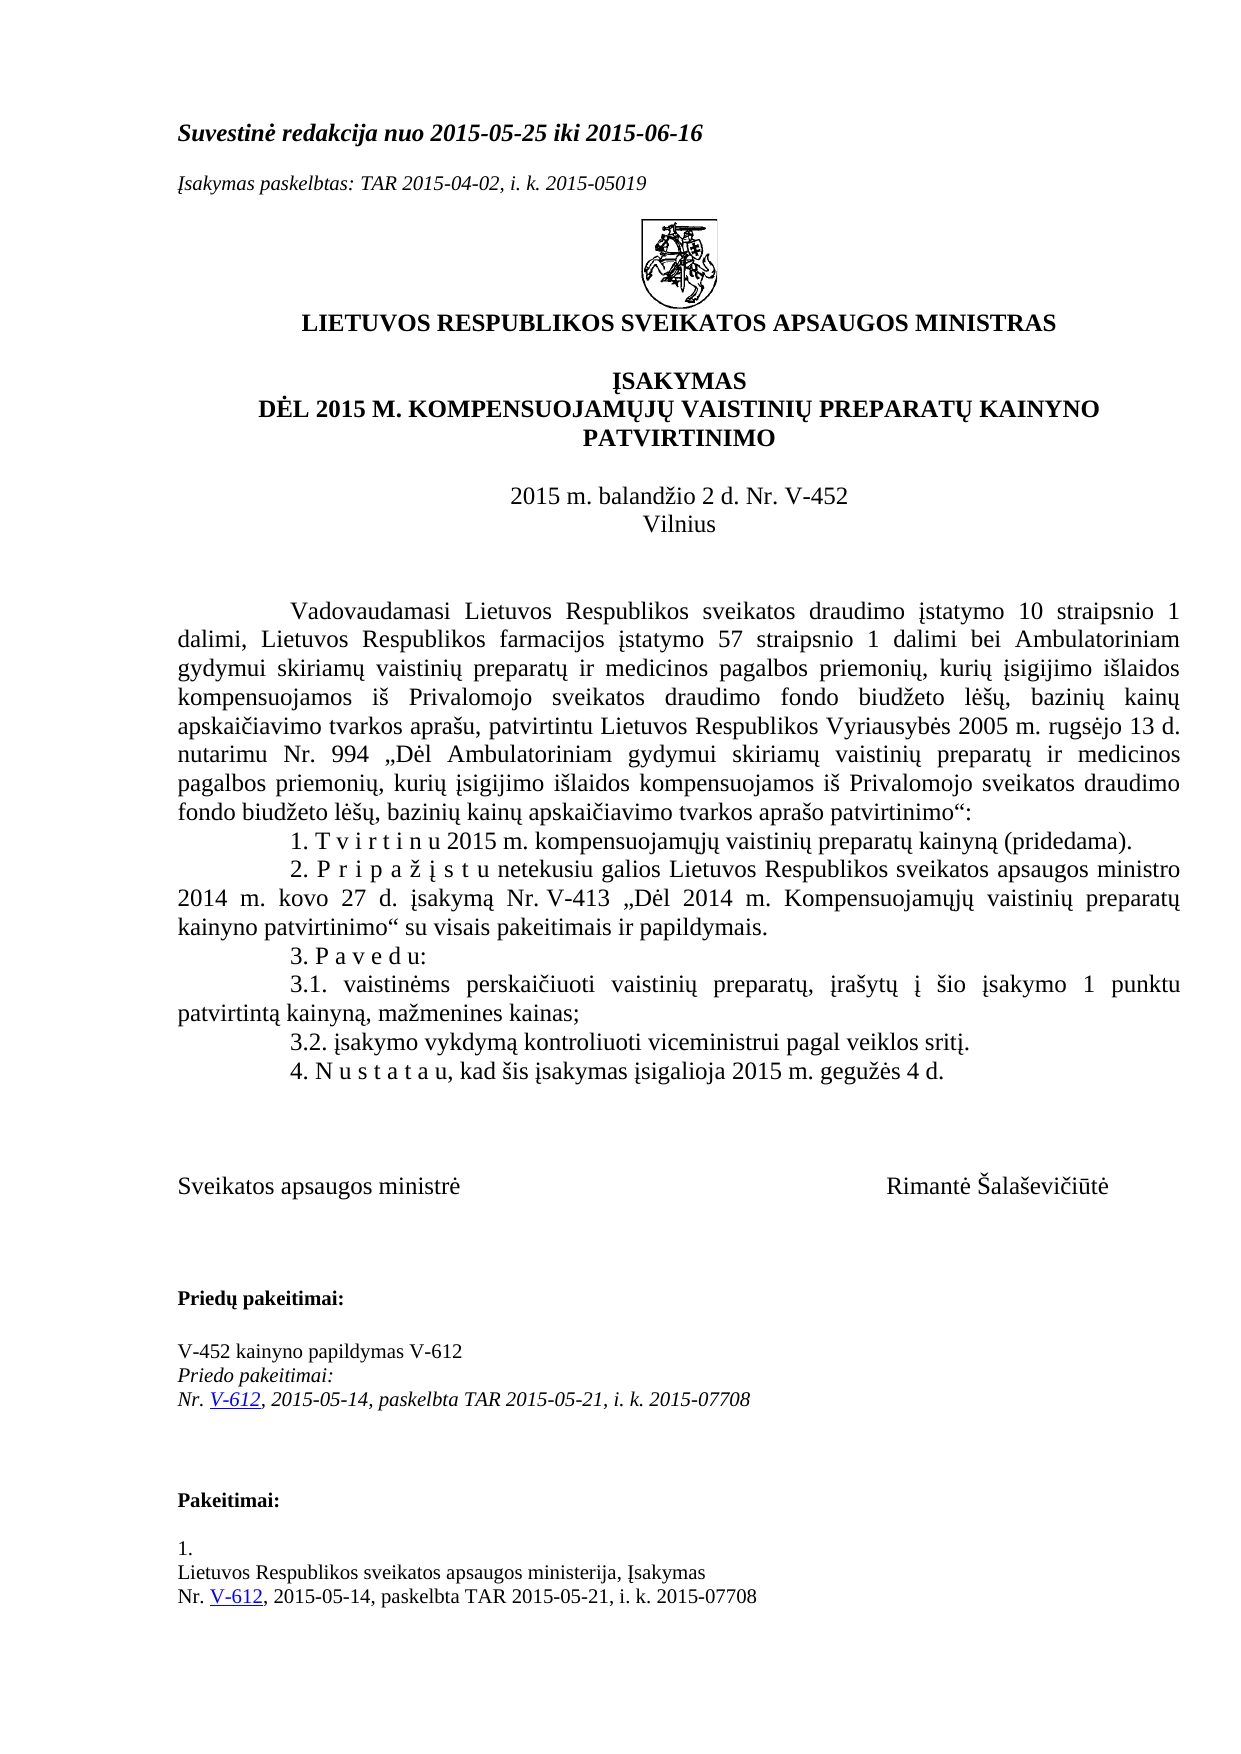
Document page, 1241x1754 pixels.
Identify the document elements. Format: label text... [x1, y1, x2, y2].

text Sveikatos apsaugos ministrė Rimantė Šalaševičiūtė [177, 1171, 1181, 1199]
text V-452 kainyno papildymas V-612 [177, 1339, 1181, 1363]
text Įsakymas paskelbtas: TAR 2015-04-02, i. k. 2015-05019 [177, 171, 1181, 195]
text Nr. V-612, 2015-05-14, paskelbta TAR 2015-05-21, i. k. 2015-07708 [177, 1584, 1181, 1608]
text 3. P a v e d u: [177, 941, 1181, 969]
text 2. P r i p a ž į s t u netekusiu galios Lietuvos Respublikos sveikatos apsaugos ministro 2014 m. kovo 27 d. įsakymą Nr. V-413 „Dėl 2014 m. Kompensuojamųjų vaistinių preparatų kainyno patvirtinimo“ su visais pakeitimais ir papildymais. [177, 854, 1181, 941]
text Vilnius [177, 509, 1181, 538]
text Priedo pakeitimai: [177, 1363, 1181, 1387]
text Lietuvos Respublikos sveikatos apsaugos ministerija, Įsakymas [177, 1560, 1181, 1584]
text 4. N u s t a t a u, kad šis įsakymas įsigalioja 2015 m. gegužės 4 d. [177, 1056, 1181, 1084]
text LIETUVOS RESPUBLIKOS SVEIKATOS APSAUGOS MINISTRAS [177, 308, 1181, 337]
text Pakeitimai: [177, 1488, 1181, 1512]
text Priedų pakeitimai: [177, 1286, 1181, 1310]
text 3.1. vaistinėms perskaičiuoti vaistinių preparatų, įrašytų į šio įsakymo 1 punktu patvirtintą kainyną, mažmenines kainas; [177, 969, 1181, 1027]
text Nr. V-612, 2015-05-14, paskelbta TAR 2015-05-21, i. k. 2015-07708 [177, 1387, 1181, 1411]
text 2015 m. balandžio 2 d. Nr. V-452 [177, 481, 1181, 509]
text Vadovaudamasi Lietuvos Respublikos sveikatos draudimo įstatymo 10 straipsnio 1 dalimi, Lietuvos Respublikos farmacijos įstatymo 57 straipsnio 1 dalimi bei Ambulatoriniam gydymui skiriamų vaistinių preparatų ir medicinos pagalbos priemonių, kurių įsigijimo išlaidos kompensuojamos iš Privalomojo sveikatos draudimo fondo biudžeto lėšų, bazinių kainų apskaičiavimo tvarkos aprašu, patvirtintu Lietuvos Respublikos Vyriausybės 2005 m. rugsėjo 13 d. nutarimu Nr. 994 „Dėl Ambulatoriniam gydymui skiriamų vaistinių preparatų ir medicinos pagalbos priemonių, kurių įsigijimo išlaidos kompensuojamos iš Privalomojo sveikatos draudimo fondo biudžeto lėšų, bazinių kainų apskaičiavimo tvarkos aprašo patvirtinimo“: [177, 596, 1181, 826]
text Suvestinė redakcija nuo 2015-05-25 iki 2015-06-16 [177, 118, 1181, 147]
text 1. [177, 1536, 1181, 1560]
text ĮSAKYMAS [177, 366, 1181, 394]
text DĖL 2015 M. KOMPENSUOJAMŲJŲ VAISTINIŲ PREPARATŲ KAINYNO PATVIRTINIMO [177, 394, 1181, 452]
text 3.2. įsakymo vykdymą kontroliuoti viceministrui pagal veiklos sritį. [177, 1027, 1181, 1056]
text 1. T v i r t i n u 2015 m. kompensuojamųjų vaistinių preparatų kainyną (pridedama). [177, 826, 1181, 854]
